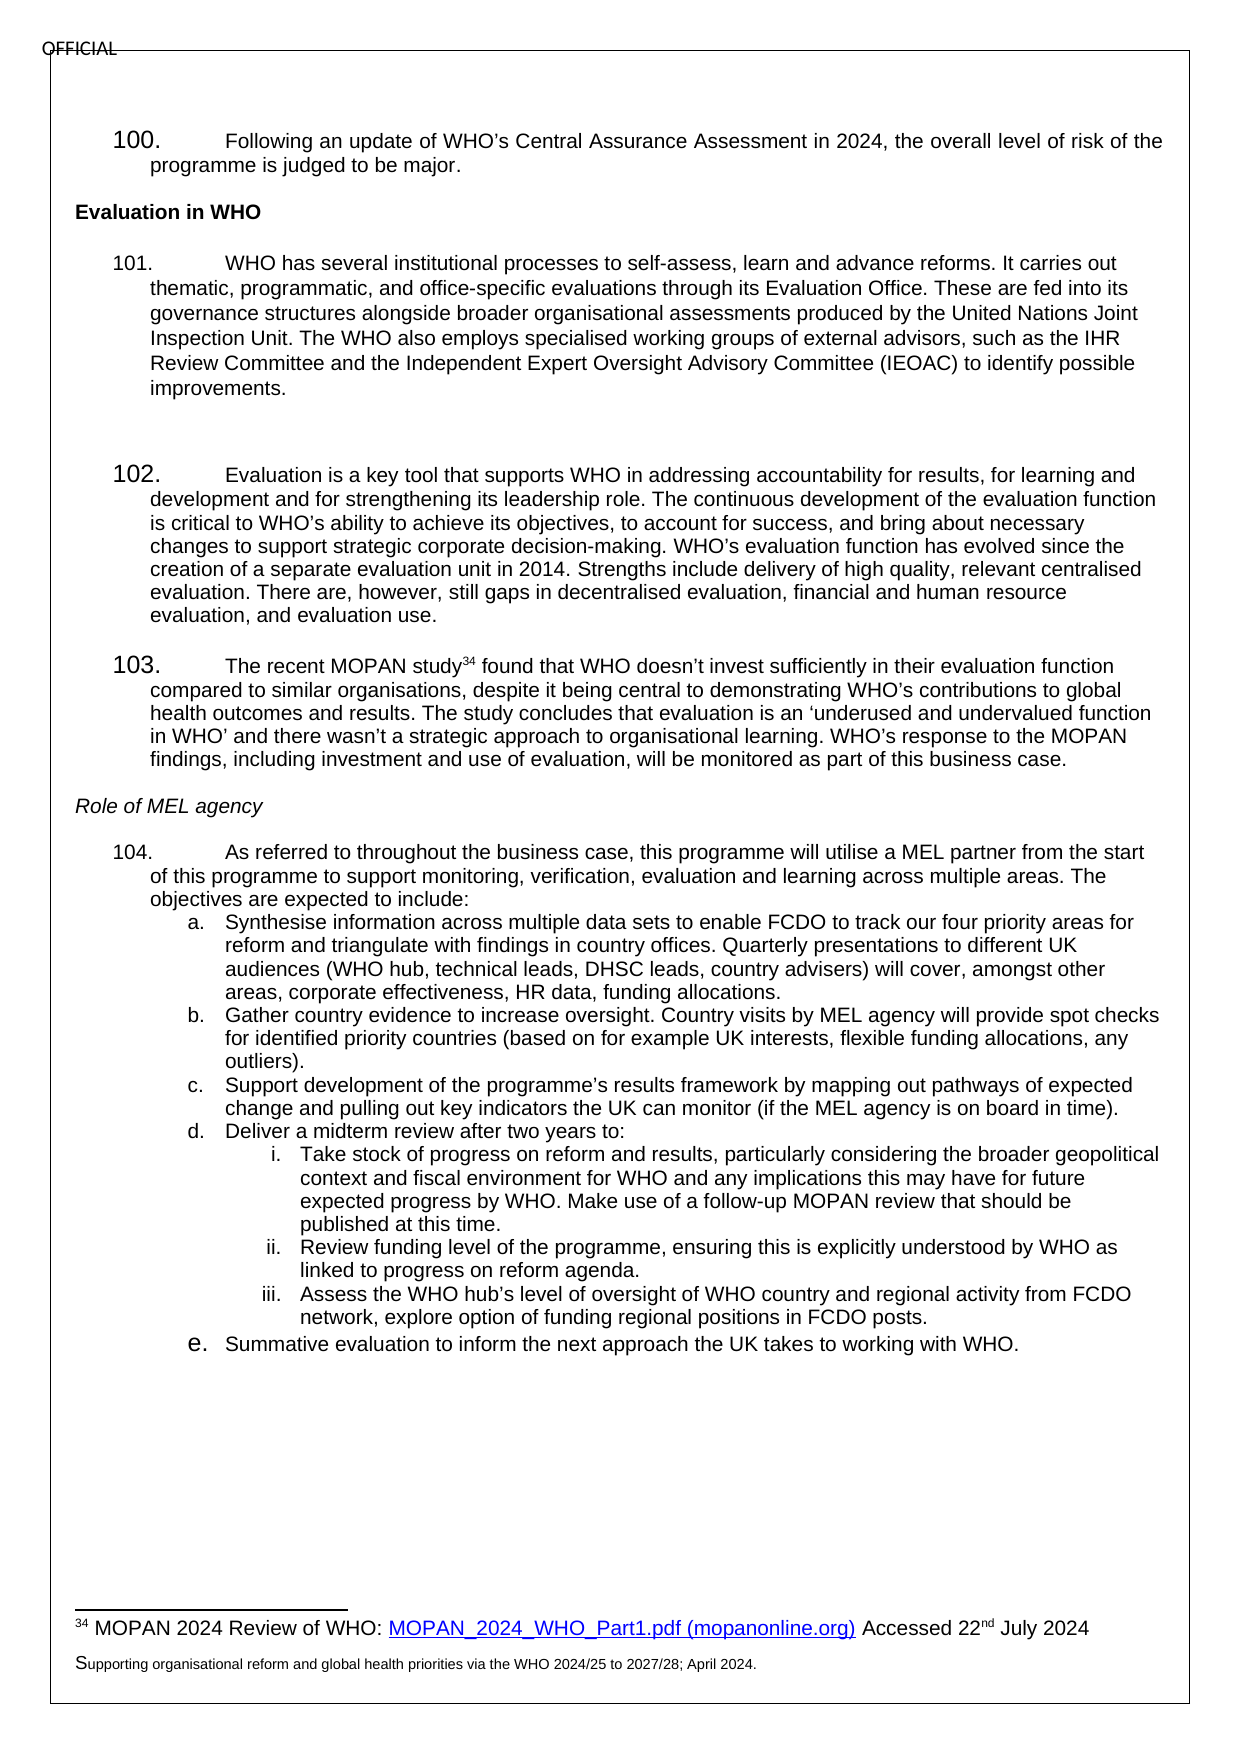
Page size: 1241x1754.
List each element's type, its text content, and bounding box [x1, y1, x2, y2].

list Take stock of progress on reform and results, particularly considering the broader geopolitical context and fiscal environment for WHO and any implications this may have for future expected progress by WHO. Make use of a follow-up MOPAN review that should be published at this time. [281, 1143, 1165, 1236]
list Following an update of WHO’s Central Assurance Assessment in 2024, the overall level of risk of the programme is judged to be major. [112, 126, 1165, 177]
list Support development of the programme’s results framework by mapping out pathways of expected change and pulling out key indicators the UK can monitor (if the MEL agency is on board in time). [187, 1073, 1165, 1120]
text Evaluation in WHO [75, 200, 1165, 224]
list Summative evaluation to inform the next approach the UK takes to working with WHO. [187, 1329, 1165, 1357]
text Role of MEL agency [75, 794, 1165, 818]
list Assess the WHO hub’s level of oversight of WHO country and regional activity from FCDO network, explore option of funding regional positions in FCDO posts. [281, 1282, 1165, 1329]
list Evaluation is a key tool that supports WHO in addressing accountability for results, for learning and development and for strengthening its leadership role. The continuous development of the evaluation function is critical to WHO’s ability to achieve its objectives, to account for success, and bring about necessary changes to support strategic corporate decision-making. WHO’s evaluation function has evolved since the creation of a separate evaluation unit in 2014. Strengths include delivery of high quality, relevant centralised evaluation. There are, however, still gaps in decentralised evaluation, financial and human resource evaluation, and evaluation use. [112, 460, 1165, 627]
list Gather country evidence to increase oversight. Country visits by MEL agency will provide spot checks for identified priority countries (based on for example UK interests, flexible funding allocations, any outliers). [187, 1003, 1165, 1073]
list MOPAN 2024 Review of WHO: MOPAN_2024_WHO_Part1.pdf (mopanonline.org) Accessed 22nd July 2024 [75, 1616, 1165, 1640]
list As referred to throughout the business case, this programme will utilise a MEL partner from the start of this programme to support monitoring, verification, evaluation and learning across multiple areas. The objectives are expected to include: [112, 841, 1165, 911]
list Synthesise information across multiple data sets to enable FCDO to track our four priority areas for reform and triangulate with findings in country offices. Quarterly presentations to different UK audiences (WHO hub, technical leads, DHSC leads, country advisers) will cover, amongst other areas, corporate effectiveness, HR data, funding allocations. [187, 911, 1165, 1003]
list Deliver a midterm review after two years to: [187, 1120, 1165, 1143]
list Review funding level of the programme, ensuring this is explicitly understood by WHO as linked to progress on reform agenda. [281, 1236, 1165, 1282]
list WHO has several institutional processes to self-assess, learn and advance reforms. It carries out thematic, programmatic, and office-specific evaluations through its Evaluation Office. These are fed into its governance structures alongside broader organisational assessments produced by the United Nations Joint Inspection Unit. The WHO also employs specialised working groups of external advisors, such as the IHR Review Committee and the Independent Expert Oversight Advisory Committee (IEOAC) to identify possible improvements. [112, 252, 1165, 400]
list The recent MOPAN study found that WHO doesn’t invest sufficiently in their evaluation function compared to similar organisations, despite it being central to demonstrating WHO’s contributions to global health outcomes and results. The study concludes that evaluation is an ‘underused and undervalued function in WHO’ and there wasn’t a strategic approach to organisational learning. WHO’s response to the MOPAN findings, including investment and use of evaluation, will be monitored as part of this business case. [112, 650, 1165, 771]
